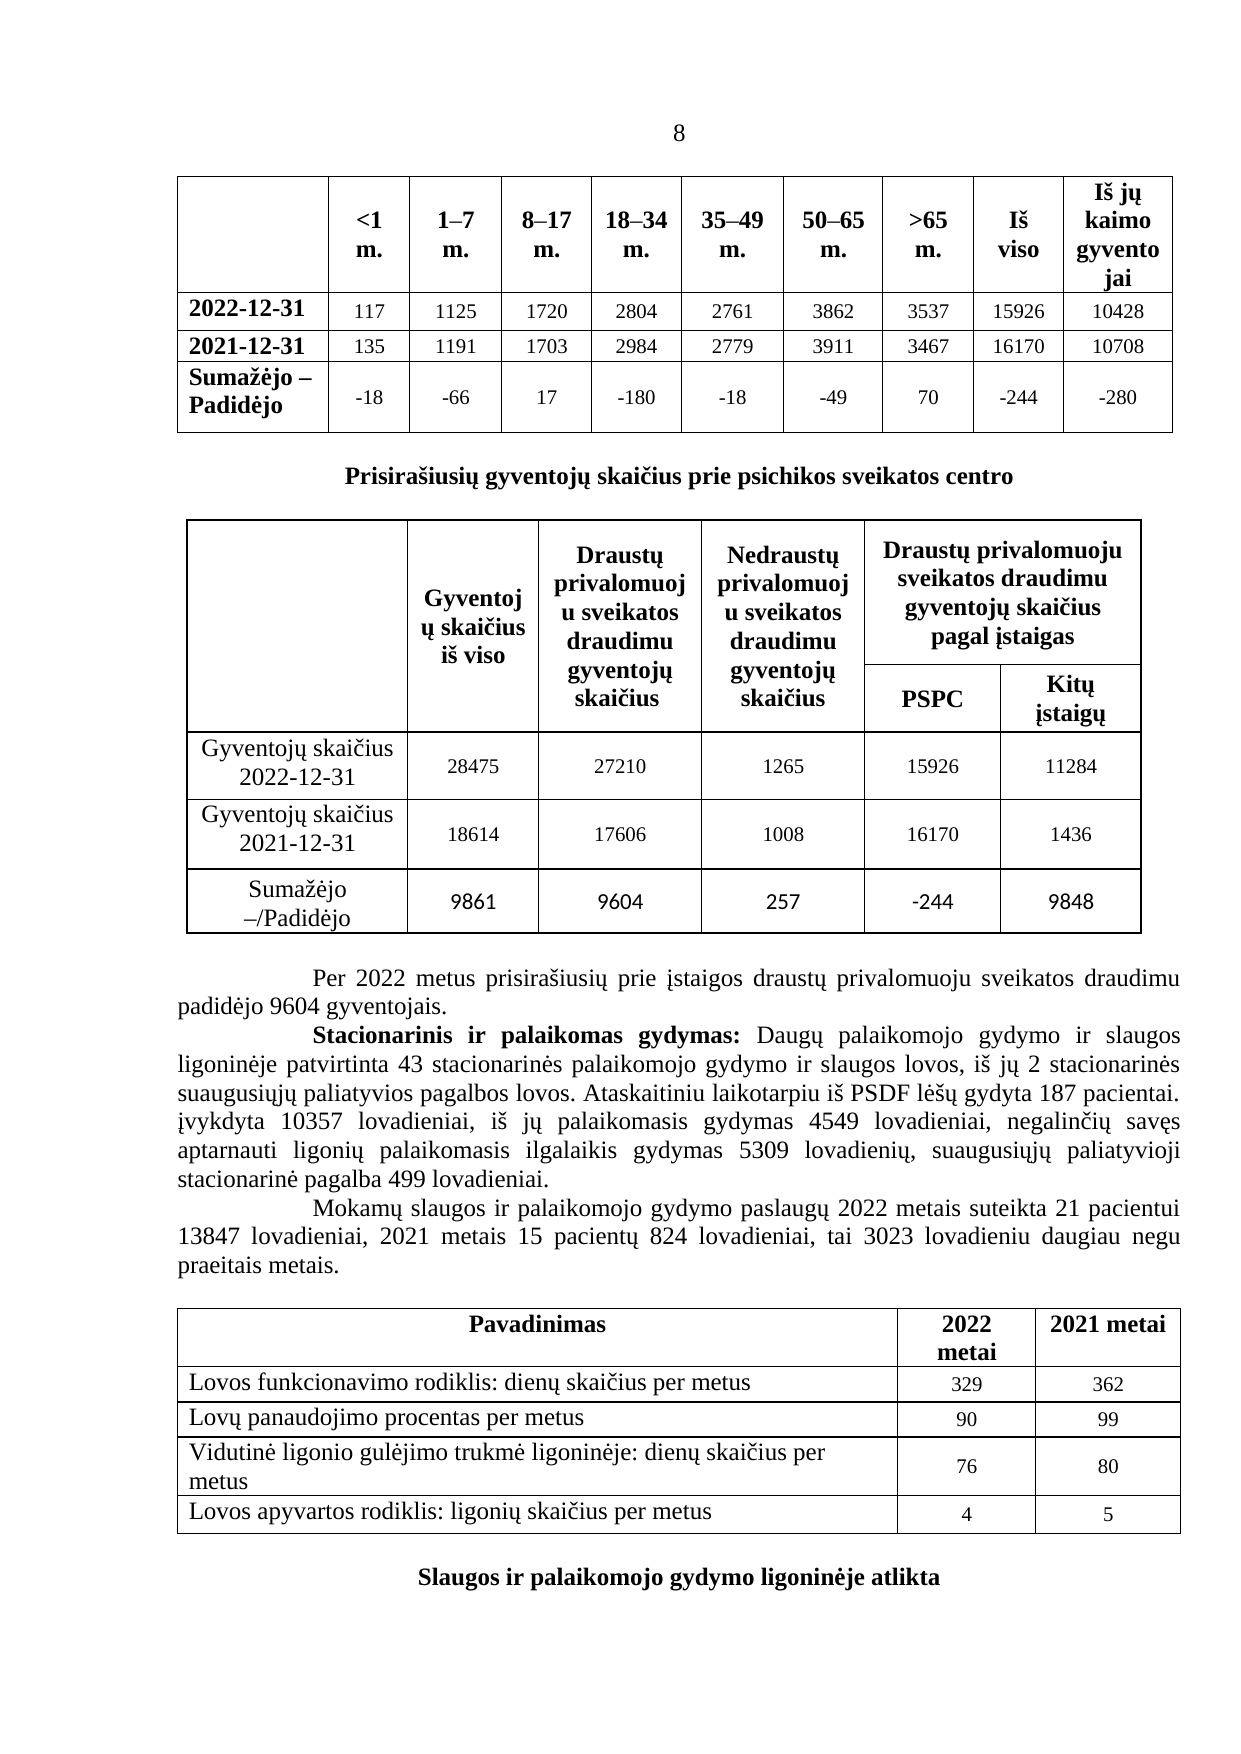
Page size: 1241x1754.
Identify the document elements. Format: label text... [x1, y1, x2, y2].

table_cell 16170 [865, 800, 1000, 868]
table_cell PSPC [865, 665, 1000, 731]
table_header Iš jų kaimo gyventojai [1064, 177, 1172, 292]
table_cell 9861 [408, 870, 538, 932]
table_cell -49 [784, 362, 882, 432]
table_header [178, 177, 328, 292]
table_cell 5 [1036, 1496, 1180, 1532]
table_cell 80 [1036, 1438, 1180, 1495]
text Stacionarinis ir palaikomas gydymas: Daugų palaikomojo gydymo ir slaugos ligoninėje patvirtinta 43 stacionarinės palaikomojo gydymo ir slaugos lovos, iš jų 2 stacionarinės suaugusiųjų paliatyvios pagalbos lovos. Ataskaitiniu laikotarpiu iš PSDF lėšų gydyta 187 pacientai. įvykdyta 10357 lovadieniai, iš jų palaikomasis gydymas 4549 lovadieniai, negalinčių savęs aptarnauti ligonių palaikomasis ilgalaikis gydymas 5309 lovadienių, suaugusiųjų paliatyvioji stacionarinė pagalba 499 lovadieniai. [177, 1020, 1181, 1193]
text Prisirašiusių gyventojų skaičius prie psichikos sveikatos centro [177, 461, 1181, 490]
table_cell 362 [1036, 1367, 1180, 1401]
table_header Pavadinimas [178, 1309, 897, 1366]
table_cell 1703 [502, 331, 591, 361]
table_cell 10428 [1064, 293, 1172, 330]
table_cell 11284 [1001, 733, 1140, 798]
table_header 1–7 m. [410, 177, 501, 292]
table_cell 9604 [539, 870, 701, 932]
table_cell 329 [898, 1367, 1035, 1401]
table_cell 4 [898, 1496, 1035, 1532]
table_header 2021 metai [1036, 1309, 1180, 1366]
table_cell 1720 [502, 293, 591, 330]
table_cell 3862 [784, 293, 882, 330]
table_cell 15926 [865, 733, 1000, 798]
table_cell 117 [329, 293, 409, 330]
table_cell 10708 [1064, 331, 1172, 361]
table_cell 3467 [883, 331, 973, 361]
table_cell 135 [329, 331, 409, 361]
table_cell -244 [974, 362, 1063, 432]
table_cell -280 [1064, 362, 1172, 432]
table_cell 2779 [682, 331, 783, 361]
table_cell 2804 [592, 293, 681, 330]
table_cell 16170 [974, 331, 1063, 361]
table_cell 2761 [682, 293, 783, 330]
table_cell 99 [1036, 1403, 1180, 1436]
table_cell -244 [865, 870, 1000, 932]
table_cell 9848 [1001, 870, 1140, 932]
table_header Gyventojų skaičius iš viso [408, 521, 538, 731]
table_cell 15926 [974, 293, 1063, 330]
table_cell Sumažėjo –/Padidėjo [188, 870, 407, 932]
table_header Draustų privalomuoju sveikatos draudimu gyventojų skaičius [539, 521, 701, 731]
table_header 35–49 m. [682, 177, 783, 292]
table_cell -18 [329, 362, 409, 432]
text Mokamų slaugos ir palaikomojo gydymo paslaugų 2022 metais suteikta 21 pacientui 13847 lovadieniai, 2021 metais 15 pacientų 824 lovadieniai, tai 3023 lovadieniu daugiau negu praeitais metais. [177, 1193, 1181, 1279]
table_cell 3537 [883, 293, 973, 330]
table_cell -66 [410, 362, 501, 432]
table_cell Vidutinė ligonio gulėjimo trukmė ligoninėje: dienų skaičius per metus [178, 1438, 897, 1495]
table_cell 2021-12-31 [178, 331, 328, 361]
table_cell 1436 [1001, 800, 1140, 868]
table_cell -180 [592, 362, 681, 432]
table_cell 27210 [539, 733, 701, 798]
table_header 50–65 m. [784, 177, 882, 292]
table_header >65 m. [883, 177, 973, 292]
table_cell 76 [898, 1438, 1035, 1495]
table_cell 2022-12-31 [178, 293, 328, 330]
table_header 8–17 m. [502, 177, 591, 292]
table_cell 1191 [410, 331, 501, 361]
table_header Iš viso [974, 177, 1063, 292]
table_header Draustų privalomuoju sveikatos draudimu gyventojų skaičius pagal įstaigas [865, 521, 1140, 663]
table_cell 90 [898, 1403, 1035, 1436]
table_cell Gyventojų skaičius 2022-12-31 [188, 733, 407, 798]
table_cell 1008 [702, 800, 864, 868]
table_cell 3911 [784, 331, 882, 361]
table_cell 18614 [408, 800, 538, 868]
table_cell -18 [682, 362, 783, 432]
table_cell 17 [502, 362, 591, 432]
table_cell 28475 [408, 733, 538, 798]
table_cell Lovos apyvartos rodiklis: ligonių skaičius per metus [178, 1496, 897, 1532]
table_cell 1125 [410, 293, 501, 330]
table_cell Lovų panaudojimo procentas per metus [178, 1403, 897, 1436]
table_header 2022 metai [898, 1309, 1035, 1366]
table_cell 70 [883, 362, 973, 432]
table_header [188, 521, 407, 731]
table_cell 1265 [702, 733, 864, 798]
text Slaugos ir palaikomojo gydymo ligoninėje atlikta [177, 1562, 1181, 1591]
table_cell Sumažėjo –Padidėjo [178, 362, 328, 432]
table_cell Kitų įstaigų [1001, 665, 1140, 731]
table_header <1 m. [329, 177, 409, 292]
table_cell Lovos funkcionavimo rodiklis: dienų skaičius per metus [178, 1367, 897, 1401]
table_header 18–34 m. [592, 177, 681, 292]
table_cell 2984 [592, 331, 681, 361]
table_cell 257 [702, 870, 864, 932]
table_header Nedraustų privalomuoju sveikatos draudimu gyventojų skaičius [702, 521, 864, 731]
table_cell Gyventojų skaičius 2021-12-31 [188, 800, 407, 868]
table_cell 17606 [539, 800, 701, 868]
text Per 2022 metus prisirašiusių prie įstaigos draustų privalomuoju sveikatos draudimu padidėjo 9604 gyventojais. [177, 963, 1181, 1020]
